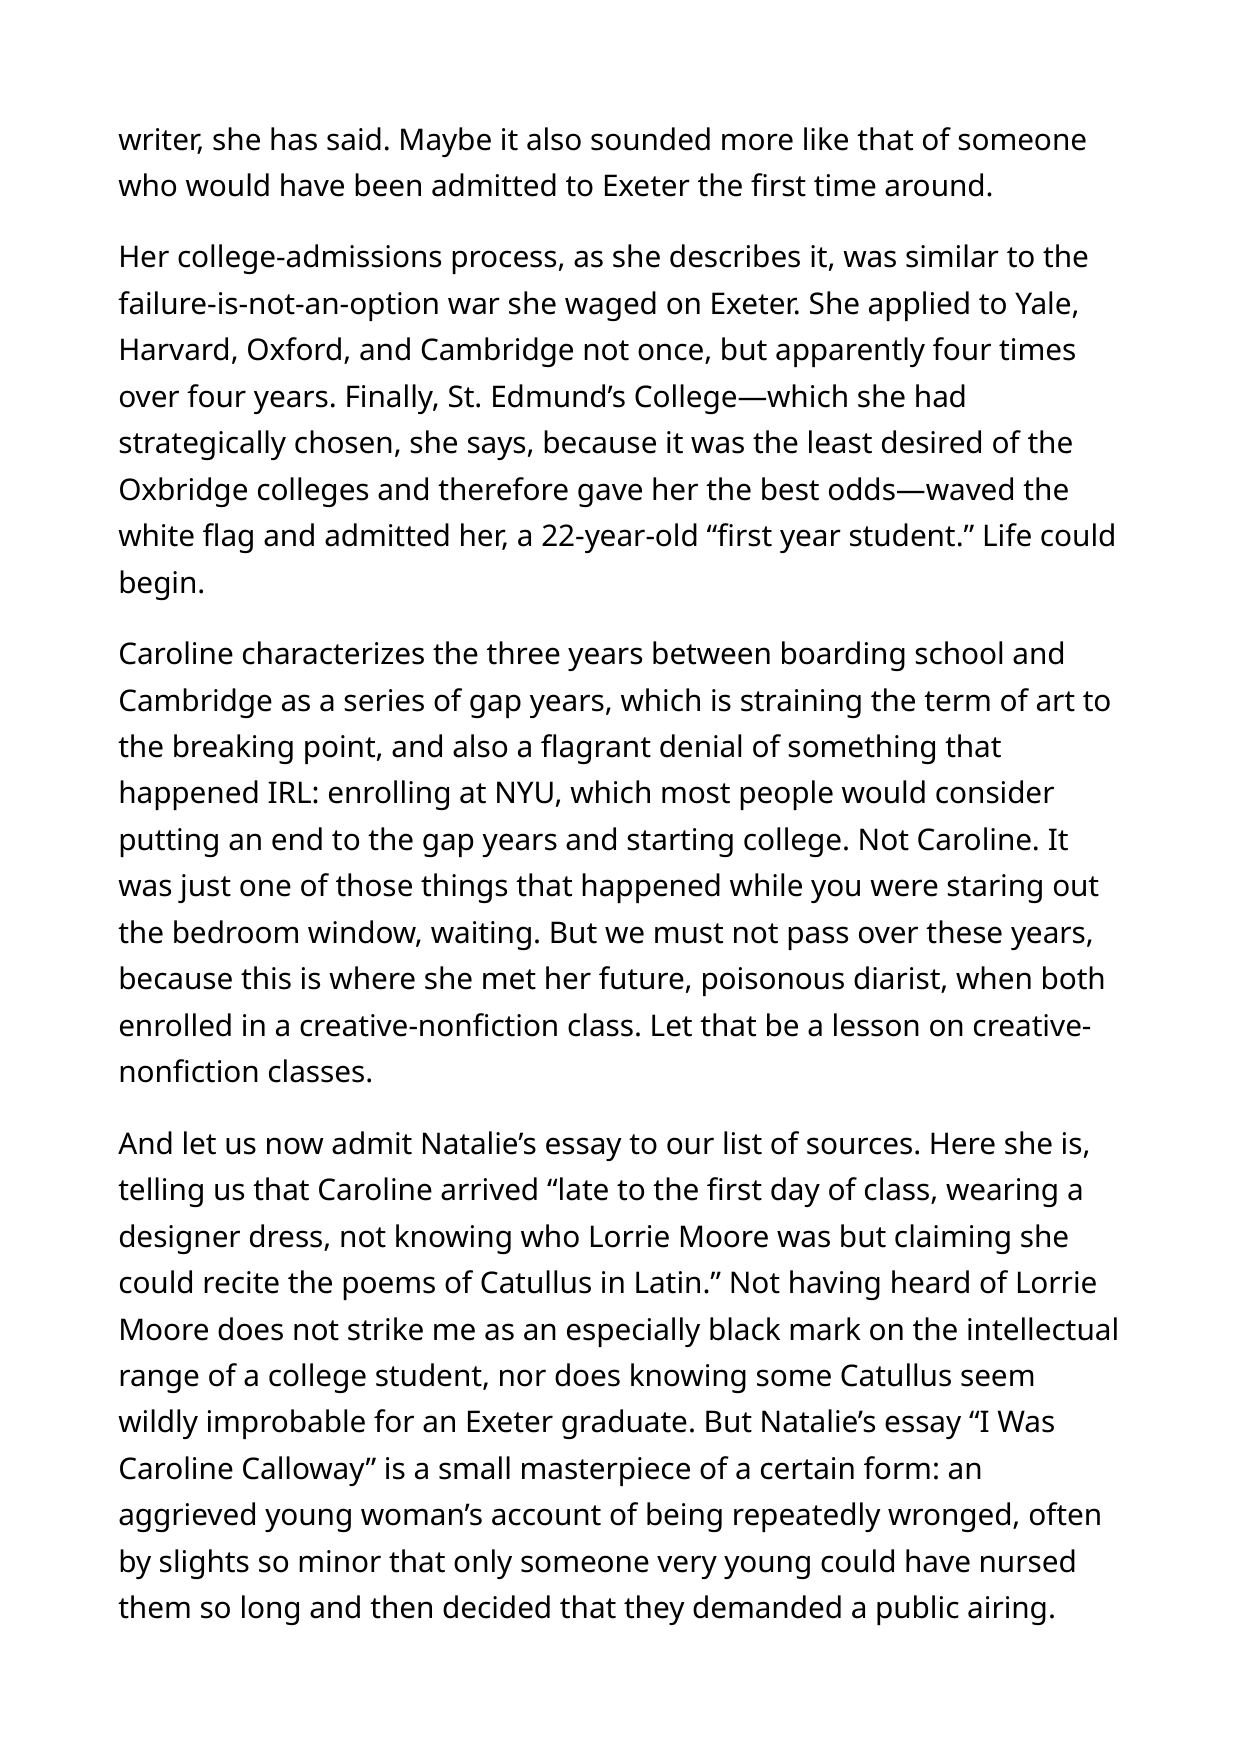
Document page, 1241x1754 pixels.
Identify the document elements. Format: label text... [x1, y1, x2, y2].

text writer, she has said. Maybe it also sounded more like that of someone who would have been admitted to Exeter the first time around. [118, 118, 1122, 205]
text Caroline characterizes the three years between boarding school and Cambridge as a series of gap years, which is straining the term of art to the breaking point, and also a flagrant denial of something that happened IRL: enrolling at NYU, which most people would consider putting an end to the gap years and starting college. Not Caroline. It was just one of those things that happened while you were staring out the bedroom window, waiting. But we must not pass over these years, because this is where she met her future, poisonous diarist, when both enrolled in a creative-nonfiction class. Let that be a lesson on creative-nonfiction classes. [118, 633, 1122, 1091]
text Her college-admissions process, as she describes it, was similar to the failure-is-not-an-option war she waged on Exeter. She applied to Yale, Harvard, Oxford, and Cambridge not once, but apparently four times over four years. Finally, St. Edmund’s College—which she had strategically chosen, she says, because it was the least desired of the Oxbridge colleges and therefore gave her the best odds—waved the white flag and admitted her, a 22-year-old “first year student.” Life could begin. [118, 236, 1122, 602]
text And let us now admit Natalie’s essay to our list of sources. Here she is, telling us that Caroline arrived “late to the first day of class, wearing a designer dress, not knowing who Lorrie Moore was but claiming she could recite the poems of Catullus in Latin.” Not having heard of Lorrie Moore does not strike me as an especially black mark on the intellectual range of a college student, nor does knowing some Catullus seem wildly improbable for an Exeter graduate. But Natalie’s essay “I Was Caroline Calloway” is a small masterpiece of a certain form: an aggrieved young woman’s account of being repeatedly wronged, often by slights so minor that only someone very young could have nursed them so long and then decided that they demanded a public airing. [118, 1122, 1122, 1627]
